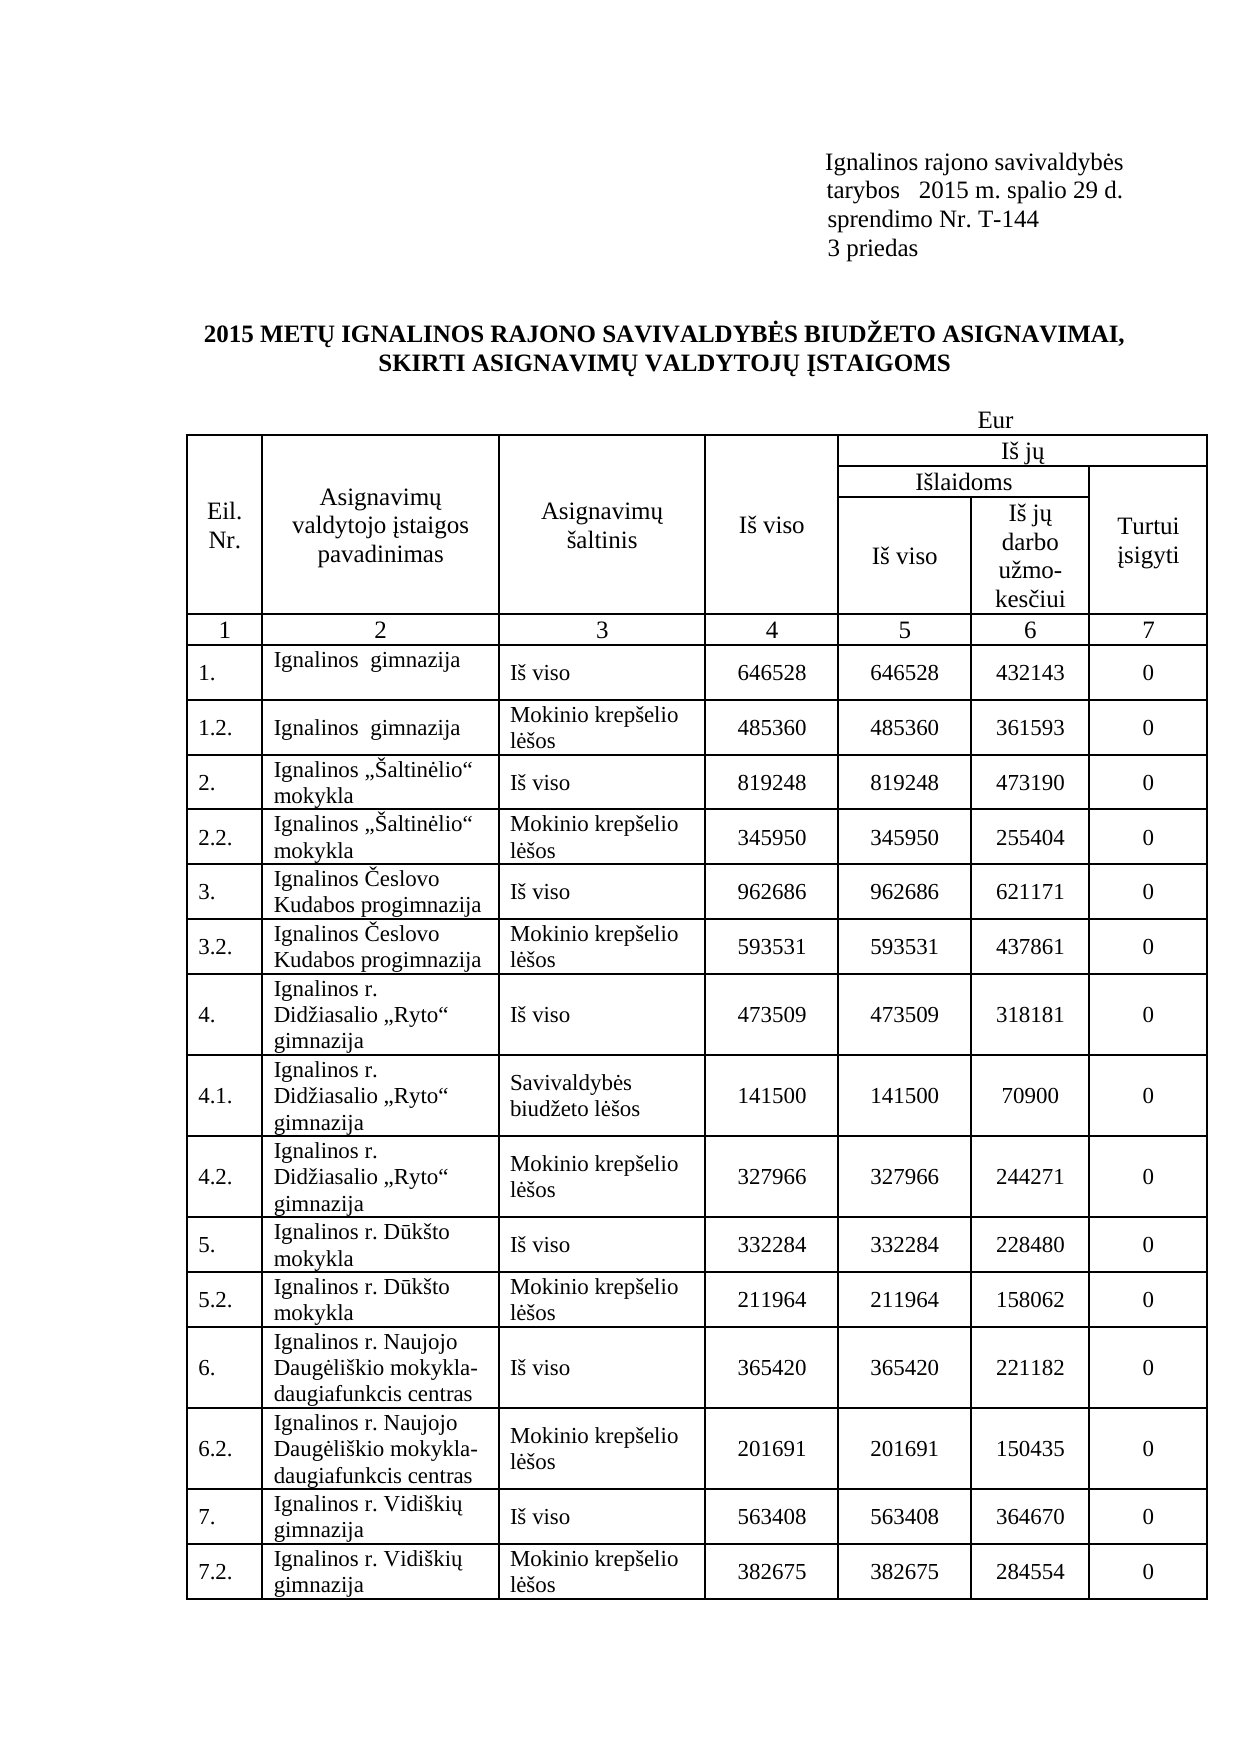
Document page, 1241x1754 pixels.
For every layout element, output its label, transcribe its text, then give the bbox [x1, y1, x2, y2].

table_cell 0 [1090, 975, 1206, 1054]
table_cell 0 [1090, 1409, 1206, 1488]
table_cell 365420 [839, 1328, 970, 1407]
table_cell Iš viso [500, 646, 704, 699]
table_cell Iš viso [839, 498, 970, 613]
table_cell Ignalinos Česlovo Kudabos progimnazija [263, 920, 498, 973]
table_cell 158062 [972, 1273, 1088, 1326]
table_cell 6.2. [188, 1409, 261, 1488]
table_cell Iš viso [500, 1218, 704, 1271]
table_cell 819248 [706, 756, 837, 808]
table_cell Iš viso [500, 756, 704, 808]
table_cell 141500 [839, 1056, 970, 1135]
table_cell Mokinio krepšelio lėšos [500, 1137, 704, 1216]
table_cell 0 [1090, 1056, 1206, 1135]
table_cell 221182 [972, 1328, 1088, 1407]
table_cell 70900 [972, 1056, 1088, 1135]
text Eur [177, 406, 1152, 434]
table_cell 4.2. [188, 1137, 261, 1216]
table_cell 0 [1090, 1490, 1206, 1543]
table_cell Iš viso [500, 1328, 704, 1407]
table_header Iš viso [706, 436, 837, 613]
text sprendimo Nr. T-144 [477, 204, 1152, 233]
table_cell 6 [972, 615, 1088, 644]
table_cell 3.2. [188, 920, 261, 973]
table_cell 646528 [706, 646, 837, 699]
table_cell 4.1. [188, 1056, 261, 1135]
table_cell Ignalinos r. Vidiškių gimnazija [263, 1545, 498, 1598]
table_cell 3. [188, 865, 261, 918]
table_cell Mokinio krepšelio lėšos [500, 1409, 704, 1488]
table_cell 150435 [972, 1409, 1088, 1488]
table_cell Ignalinos Česlovo Kudabos progimnazija [263, 865, 498, 918]
table_cell Iš viso [500, 1490, 704, 1543]
table_cell Ignalinos r. Dūkšto mokykla [263, 1273, 498, 1326]
table_cell 1 [188, 615, 261, 644]
table_cell 0 [1090, 810, 1206, 863]
text 2015 METŲ IGNALINOS RAJONO SAVIVALDYBĖS BIUDŽETO ASIGNAVIMAI, SKIRTI ASIGNAVIMŲ VALDYTOJŲ ĮSTAIGOMS [177, 319, 1152, 377]
table_cell 365420 [706, 1328, 837, 1407]
table_cell Mokinio krepšelio lėšos [500, 810, 704, 863]
table_cell 382675 [706, 1545, 837, 1598]
table_cell 4 [706, 615, 837, 644]
table_cell 318181 [972, 975, 1088, 1054]
table_cell Turtui įsigyti [1090, 467, 1206, 613]
table_cell 473509 [706, 975, 837, 1054]
table_cell Ignalinos gimnazija [263, 701, 498, 753]
table_cell 327966 [706, 1137, 837, 1216]
table_cell 473509 [839, 975, 970, 1054]
table_cell 6. [188, 1328, 261, 1407]
table_cell 593531 [839, 920, 970, 973]
table_cell Iš viso [500, 865, 704, 918]
table_cell 0 [1090, 701, 1206, 753]
table_cell Ignalinos r. Naujojo Daugėliškio mokykla- daugiafunkcis centras [263, 1409, 498, 1488]
table_cell 3 [500, 615, 704, 644]
table_cell 345950 [706, 810, 837, 863]
text Ignalinos rajono savivaldybės tarybos 2015 m. spalio 29 d. [797, 147, 1152, 204]
table_cell Mokinio krepšelio lėšos [500, 701, 704, 753]
table_cell 485360 [839, 701, 970, 753]
table_cell 962686 [706, 865, 837, 918]
table_cell 563408 [706, 1490, 837, 1543]
table_cell 284554 [972, 1545, 1088, 1598]
table_cell 5 [839, 615, 970, 644]
table_cell 244271 [972, 1137, 1088, 1216]
table_cell Ignalinos r. Didžiasalio „Ryto“ gimnazija [263, 975, 498, 1054]
table_cell Ignalinos „Šaltinėlio“ mokykla [263, 810, 498, 863]
table_cell Ignalinos gimnazija [263, 646, 498, 699]
table_cell Ignalinos r. Vidiškių gimnazija [263, 1490, 498, 1543]
table_cell Išlaidoms [839, 467, 1088, 496]
table_cell 0 [1090, 756, 1206, 808]
table_cell 361593 [972, 701, 1088, 753]
table_cell Savivaldybės biudžeto lėšos [500, 1056, 704, 1135]
table_cell Mokinio krepšelio lėšos [500, 1273, 704, 1326]
table_cell 593531 [706, 920, 837, 973]
table_cell 2 [263, 615, 498, 644]
table_header Eil. Nr. [188, 436, 261, 613]
table_cell 332284 [706, 1218, 837, 1271]
table_cell 327966 [839, 1137, 970, 1216]
text 3 priedas [477, 233, 1152, 291]
table_cell 2.2. [188, 810, 261, 863]
table_cell 962686 [839, 865, 970, 918]
table_cell 201691 [706, 1409, 837, 1488]
table_cell 819248 [839, 756, 970, 808]
table_header Asignavimų šaltinis [500, 436, 704, 613]
table_cell 7.2. [188, 1545, 261, 1598]
table_cell 485360 [706, 701, 837, 753]
table_cell 4. [188, 975, 261, 1054]
table_cell 211964 [839, 1273, 970, 1326]
table_cell 141500 [706, 1056, 837, 1135]
table_cell 364670 [972, 1490, 1088, 1543]
table_cell Mokinio krepšelio lėšos [500, 1545, 704, 1598]
table_cell 228480 [972, 1218, 1088, 1271]
table_cell 0 [1090, 920, 1206, 973]
table_cell 646528 [839, 646, 970, 699]
table_cell Iš jų darbo užmo-kesčiui [972, 498, 1088, 613]
table_header Iš jų [839, 436, 1206, 465]
table_cell 0 [1090, 1218, 1206, 1271]
table_cell 563408 [839, 1490, 970, 1543]
table_cell 0 [1090, 1328, 1206, 1407]
table_cell 2. [188, 756, 261, 808]
table_cell 5.2. [188, 1273, 261, 1326]
table_cell 0 [1090, 646, 1206, 699]
table_cell 1. [188, 646, 261, 699]
table_cell Ignalinos r. Didžiasalio „Ryto“ gimnazija [263, 1137, 498, 1216]
table_cell Ignalinos r. Naujojo Daugėliškio mokykla- daugiafunkcis centras [263, 1328, 498, 1407]
table_cell 473190 [972, 756, 1088, 808]
table_cell 0 [1090, 1273, 1206, 1326]
table_cell Ignalinos r. Dūkšto mokykla [263, 1218, 498, 1271]
table_cell 7 [1090, 615, 1206, 644]
table_cell 382675 [839, 1545, 970, 1598]
table_cell 437861 [972, 920, 1088, 973]
table_header Asignavimų valdytojo įstaigos pavadinimas [263, 436, 498, 613]
table_cell 211964 [706, 1273, 837, 1326]
table_cell 332284 [839, 1218, 970, 1271]
table_cell 5. [188, 1218, 261, 1271]
table_cell Iš viso [500, 975, 704, 1054]
table_cell Mokinio krepšelio lėšos [500, 920, 704, 973]
table_cell 7. [188, 1490, 261, 1543]
table_cell 1.2. [188, 701, 261, 753]
table_cell 201691 [839, 1409, 970, 1488]
table_cell 255404 [972, 810, 1088, 863]
table_cell 0 [1090, 865, 1206, 918]
table_cell 0 [1090, 1545, 1206, 1598]
table_cell Ignalinos r. Didžiasalio „Ryto“ gimnazija [263, 1056, 498, 1135]
table_cell 345950 [839, 810, 970, 863]
table_cell 432143 [972, 646, 1088, 699]
table_cell Ignalinos „Šaltinėlio“ mokykla [263, 756, 498, 808]
table_cell 621171 [972, 865, 1088, 918]
table_cell 0 [1090, 1137, 1206, 1216]
